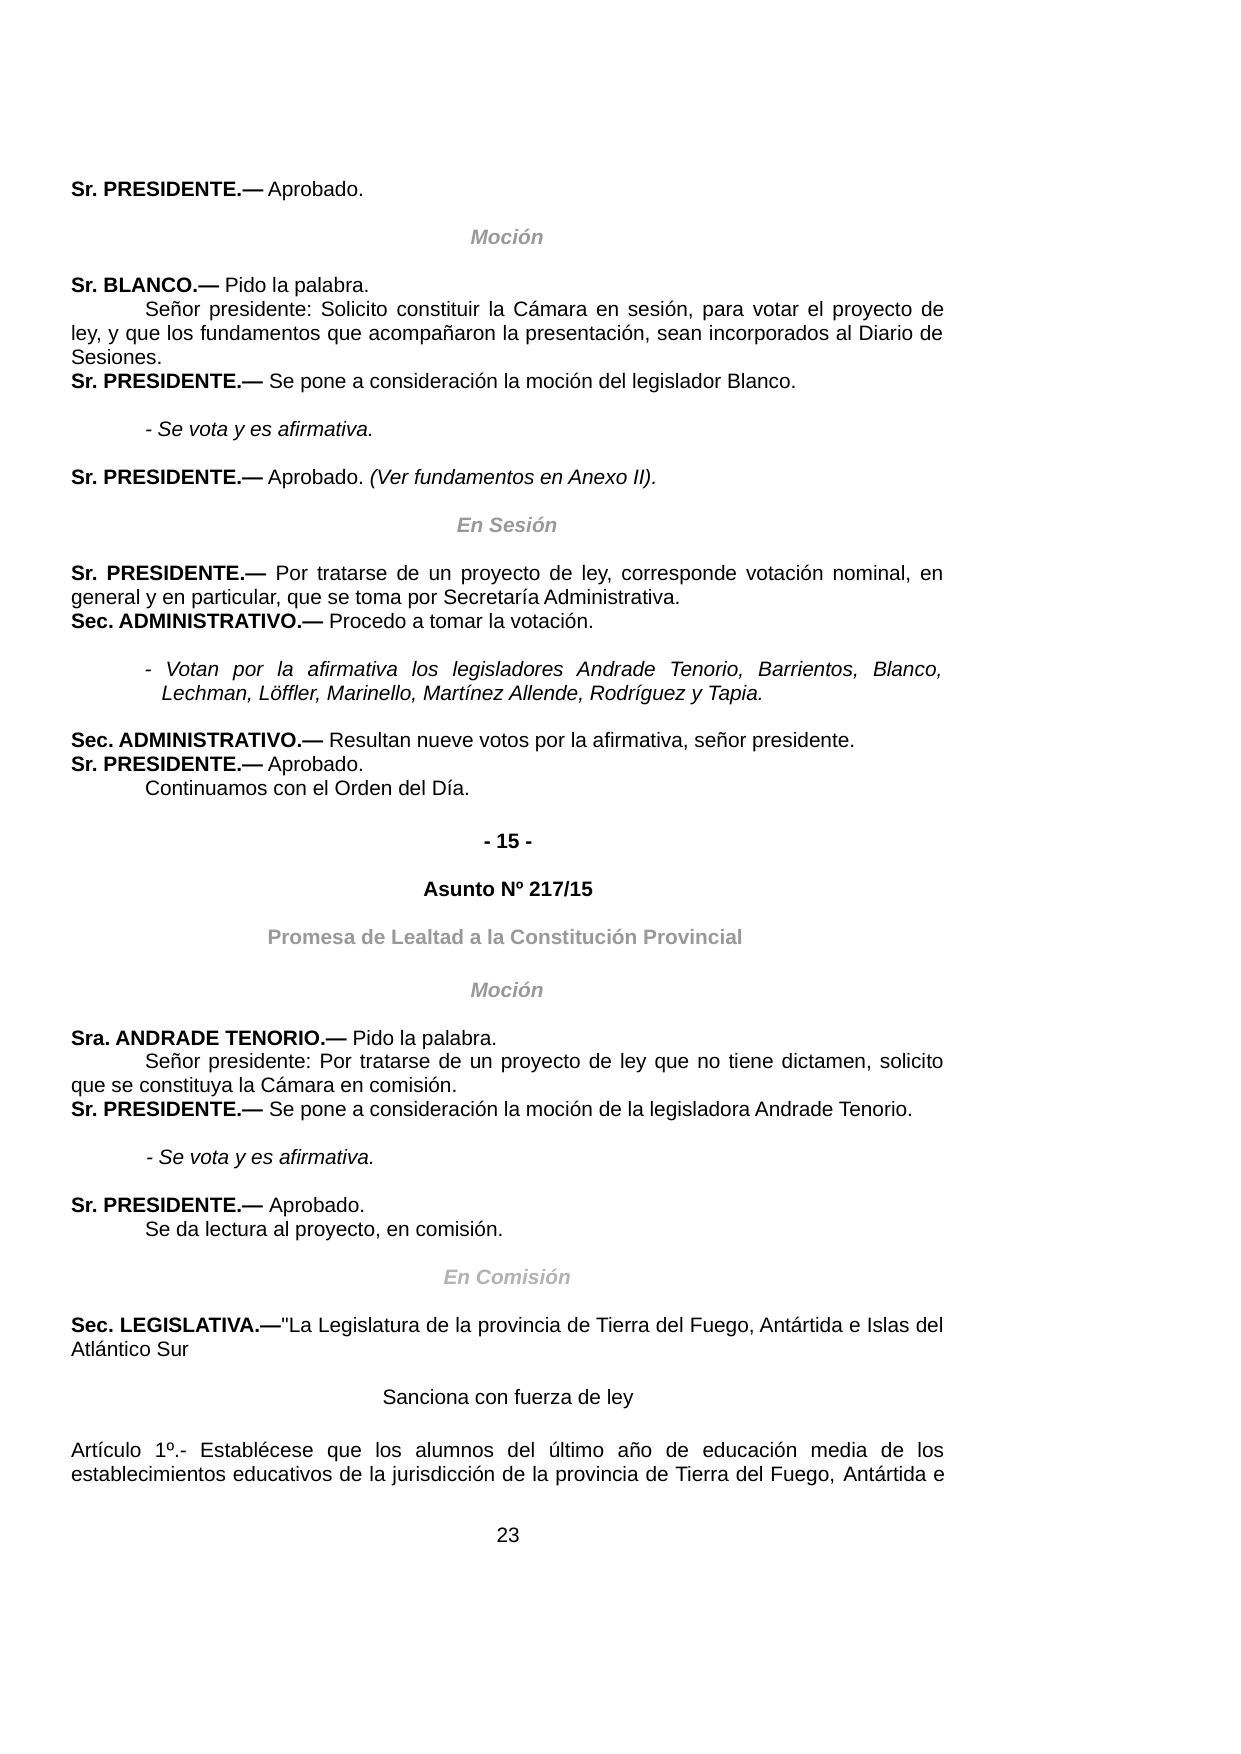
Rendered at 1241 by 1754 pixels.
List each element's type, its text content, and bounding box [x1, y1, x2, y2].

text Artículo 1º.- Establécese que los alumnos del último año de educación media de los establecimientos educativos de la jurisdicción de la provincia de Tierra del Fuego, Antártida e [71, 1437, 945, 1485]
text Sec. ADMINISTRATIVO.— Resultan nueve votos por la afirmativa, señor presidente. [71, 728, 945, 752]
text Señor presidente: Por tratarse de un proyecto de ley que no tiene dictamen, solicito que se constituya la Cámara en comisión. [71, 1049, 945, 1097]
text Sec. ADMINISTRATIVO.— Procedo a tomar la votación. [71, 608, 945, 632]
text Sr. PRESIDENTE.— Se pone a consideración la moción de la legisladora Andrade Tenorio. [71, 1097, 945, 1121]
text - Se vota y es afirmativa. [71, 417, 945, 441]
text Se da lectura al proyecto, en comisión. [71, 1217, 945, 1241]
text En Sesión [71, 513, 945, 537]
text Moción [71, 977, 945, 1001]
text Sr. BLANCO.— Pido la palabra. [71, 273, 945, 297]
text Sec. LEGISLATIVA.—"La Legislatura de la provincia de Tierra del Fuego, Antártida e Islas del Atlántico Sur [71, 1313, 945, 1361]
text Moción [71, 225, 945, 249]
text Señor presidente: Solicito constituir la Cámara en sesión, para votar el proyecto de ley, y que los fundamentos que acompañaron la presentación, sean incorporados al Diario de Sesiones. [71, 297, 945, 369]
text Sr. PRESIDENTE.— Aprobado. (Ver fundamentos en Anexo II). [71, 465, 945, 489]
text En Comisión [71, 1265, 945, 1289]
text Sr. PRESIDENTE.— Aprobado. [71, 752, 945, 776]
list - Se vota y es afirmativa. [108, 1145, 945, 1169]
text Continuamos con el Orden del Día. [71, 776, 945, 800]
text Asunto Nº 217/15 [71, 877, 945, 901]
text Sr. PRESIDENTE.— Por tratarse de un proyecto de ley, corresponde votación nominal, en general y en particular, que se toma por Secretaría Administrativa. [71, 561, 945, 608]
text Sr. PRESIDENTE.— Aprobado. [71, 177, 945, 201]
text Sr. PRESIDENTE.— Se pone a consideración la moción del legislador Blanco. [71, 369, 945, 393]
text Sra. ANDRADE TENORIO.― Pido la palabra. [71, 1025, 945, 1049]
text - Votan por la afirmativa los legisladores Andrade Tenorio, Barrientos, Blanco, Lechman, Löffler, Marinello, Martínez Allende, Rodríguez y Tapia. [144, 656, 945, 704]
text Sanciona con fuerza de ley [71, 1385, 945, 1409]
text Sr. PRESIDENTE.— Aprobado. [71, 1193, 945, 1217]
text - 15 - [71, 829, 945, 853]
text Promesa de Lealtad a la Constitución Provincial [71, 925, 945, 949]
